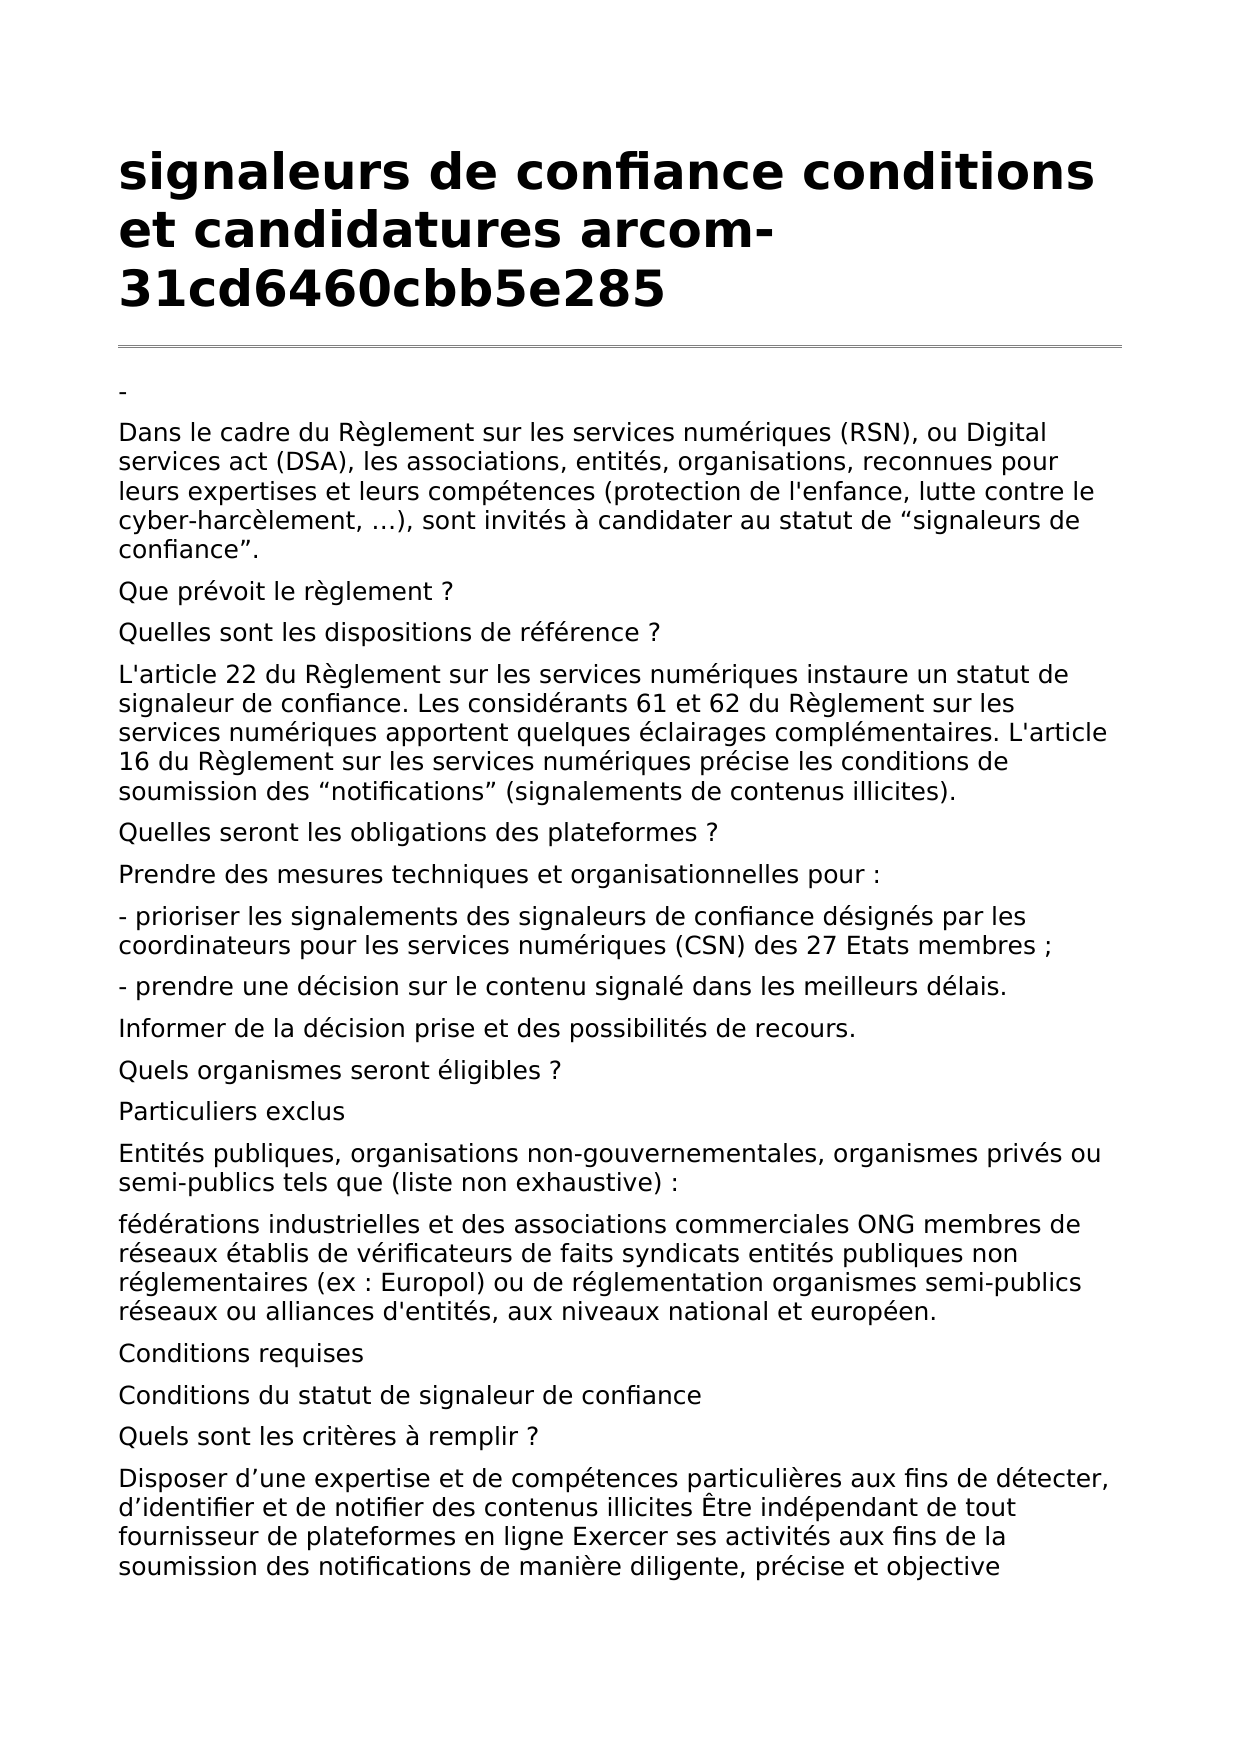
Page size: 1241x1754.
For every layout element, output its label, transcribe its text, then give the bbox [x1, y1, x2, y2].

text - prendre une décision sur le contenu signalé dans les meilleurs délais. [118, 972, 1122, 1002]
text Que prévoit le règlement ? [118, 577, 1122, 606]
subtitle signaleurs de confiance conditions et candidatures arcom-31cd6460cbb5e285 [118, 143, 1122, 318]
text Entités publiques, organisations non-gouvernementales, organismes privés ou semi-publics tels que (liste non exhaustive) : [118, 1139, 1122, 1197]
text Dans le cadre du Règlement sur les services numériques (RSN), ou Digital services act (DSA), les associations, entités, organisations, reconnues pour leurs expertises et leurs compétences (protection de l'enfance, lutte contre le cyber-harcèlement, …), sont invités à candidater au statut de “signaleurs de confiance”. [118, 418, 1122, 564]
text Conditions du statut de signaleur de confiance [118, 1381, 1122, 1410]
text L'article 22 du Règlement sur les services numériques instaure un statut de signaleur de confiance. Les considérants 61 et 62 du Règlement sur les services numériques apportent quelques éclairages complémentaires. L'article 16 du Règlement sur les services numériques précise les conditions de soumission des “notifications” (signalements de contenus illicites). [118, 660, 1122, 806]
text Informer de la décision prise et des possibilités de recours. [118, 1014, 1122, 1043]
text Quels sont les critères à remplir ? [118, 1422, 1122, 1452]
text Quelles seront les obligations des plateformes ? [118, 818, 1122, 847]
text Quelles sont les dispositions de référence ? [118, 618, 1122, 647]
text Disposer d’une expertise et de compétences particulières aux fins de détecter, d’identifier et de notifier des contenus illicites Être indépendant de tout fournisseur de plateformes en ligne Exercer ses activités aux fins de la soumission des notifications de manière diligente, précise et objective [118, 1464, 1122, 1581]
text fédérations industrielles et des associations commerciales ONG membres de réseaux établis de vérificateurs de faits syndicats entités publiques non réglementaires (ex : Europol) ou de réglementation organismes semi-publics réseaux ou alliances d'entités, aux niveaux national et européen. [118, 1210, 1122, 1327]
text - prioriser les signalements des signaleurs de confiance désignés par les coordinateurs pour les services numériques (CSN) des 27 Etats membres ; [118, 902, 1122, 960]
text Particuliers exclus [118, 1097, 1122, 1127]
text Quels organismes seront éligibles ? [118, 1056, 1122, 1085]
text Conditions requises [118, 1339, 1122, 1368]
text Prendre des mesures techniques et organisationnelles pour : [118, 860, 1122, 889]
text - [118, 377, 1122, 406]
